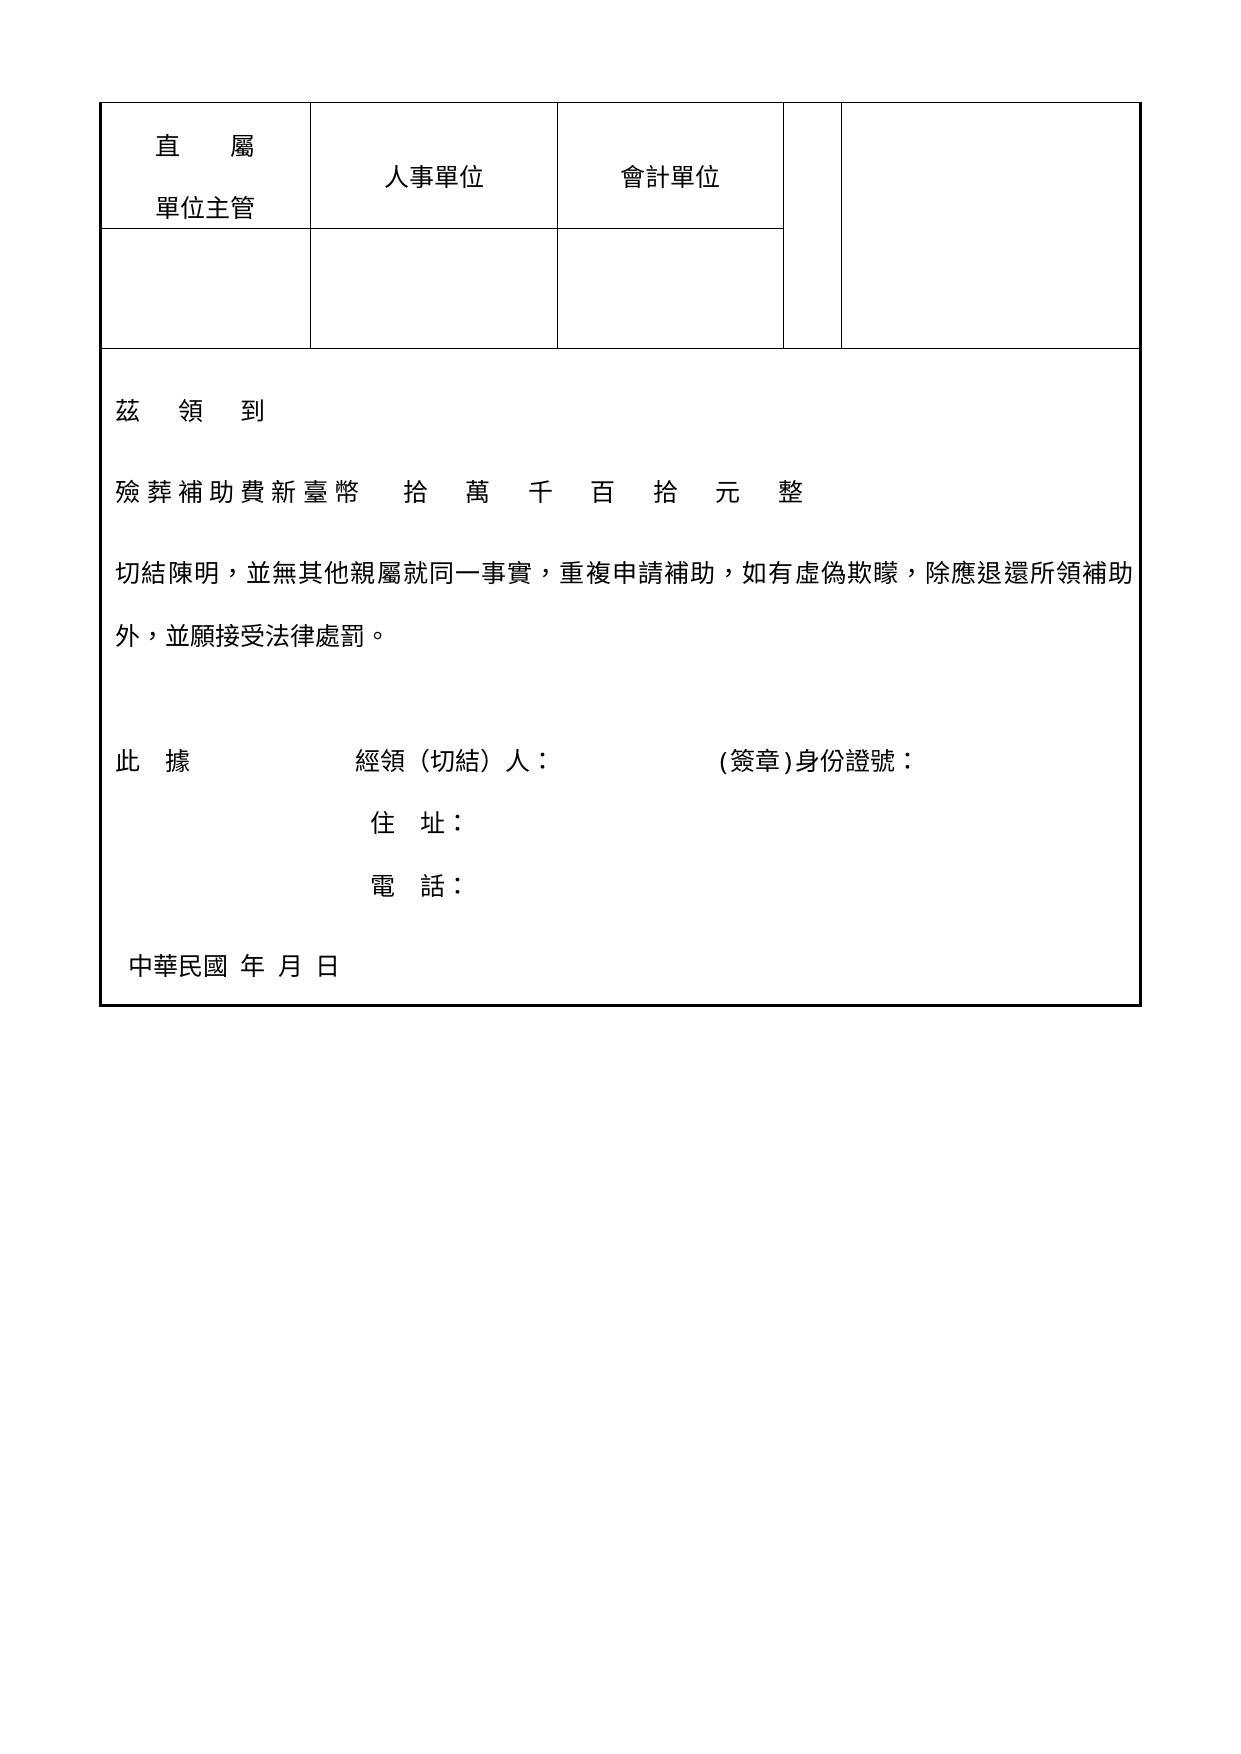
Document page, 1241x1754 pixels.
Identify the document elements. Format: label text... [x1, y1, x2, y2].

table_cell 中華民國 年 月 日 [102, 905, 1139, 1004]
table_cell 直 屬 單位主管 [102, 103, 310, 228]
table_cell [311, 229, 557, 348]
table_cell [102, 229, 310, 348]
table_cell 人事單位 [311, 103, 557, 228]
table_cell [784, 103, 841, 348]
table_cell [842, 103, 1139, 348]
table_cell [558, 229, 783, 348]
table_cell 會計單位 [558, 103, 783, 228]
table_cell 茲 領 到 殮葬補助費新臺幣 拾 萬 千 百 拾 元 整 切結陳明，並無其他親屬就同一事實，重複申請補助，如有虛偽欺矇，除應退還所領補助外，並願接受法律處罰。 此 據 經領（切結）人： (簽章)身份證號： 住 址： 電 話： [102, 349, 1139, 905]
